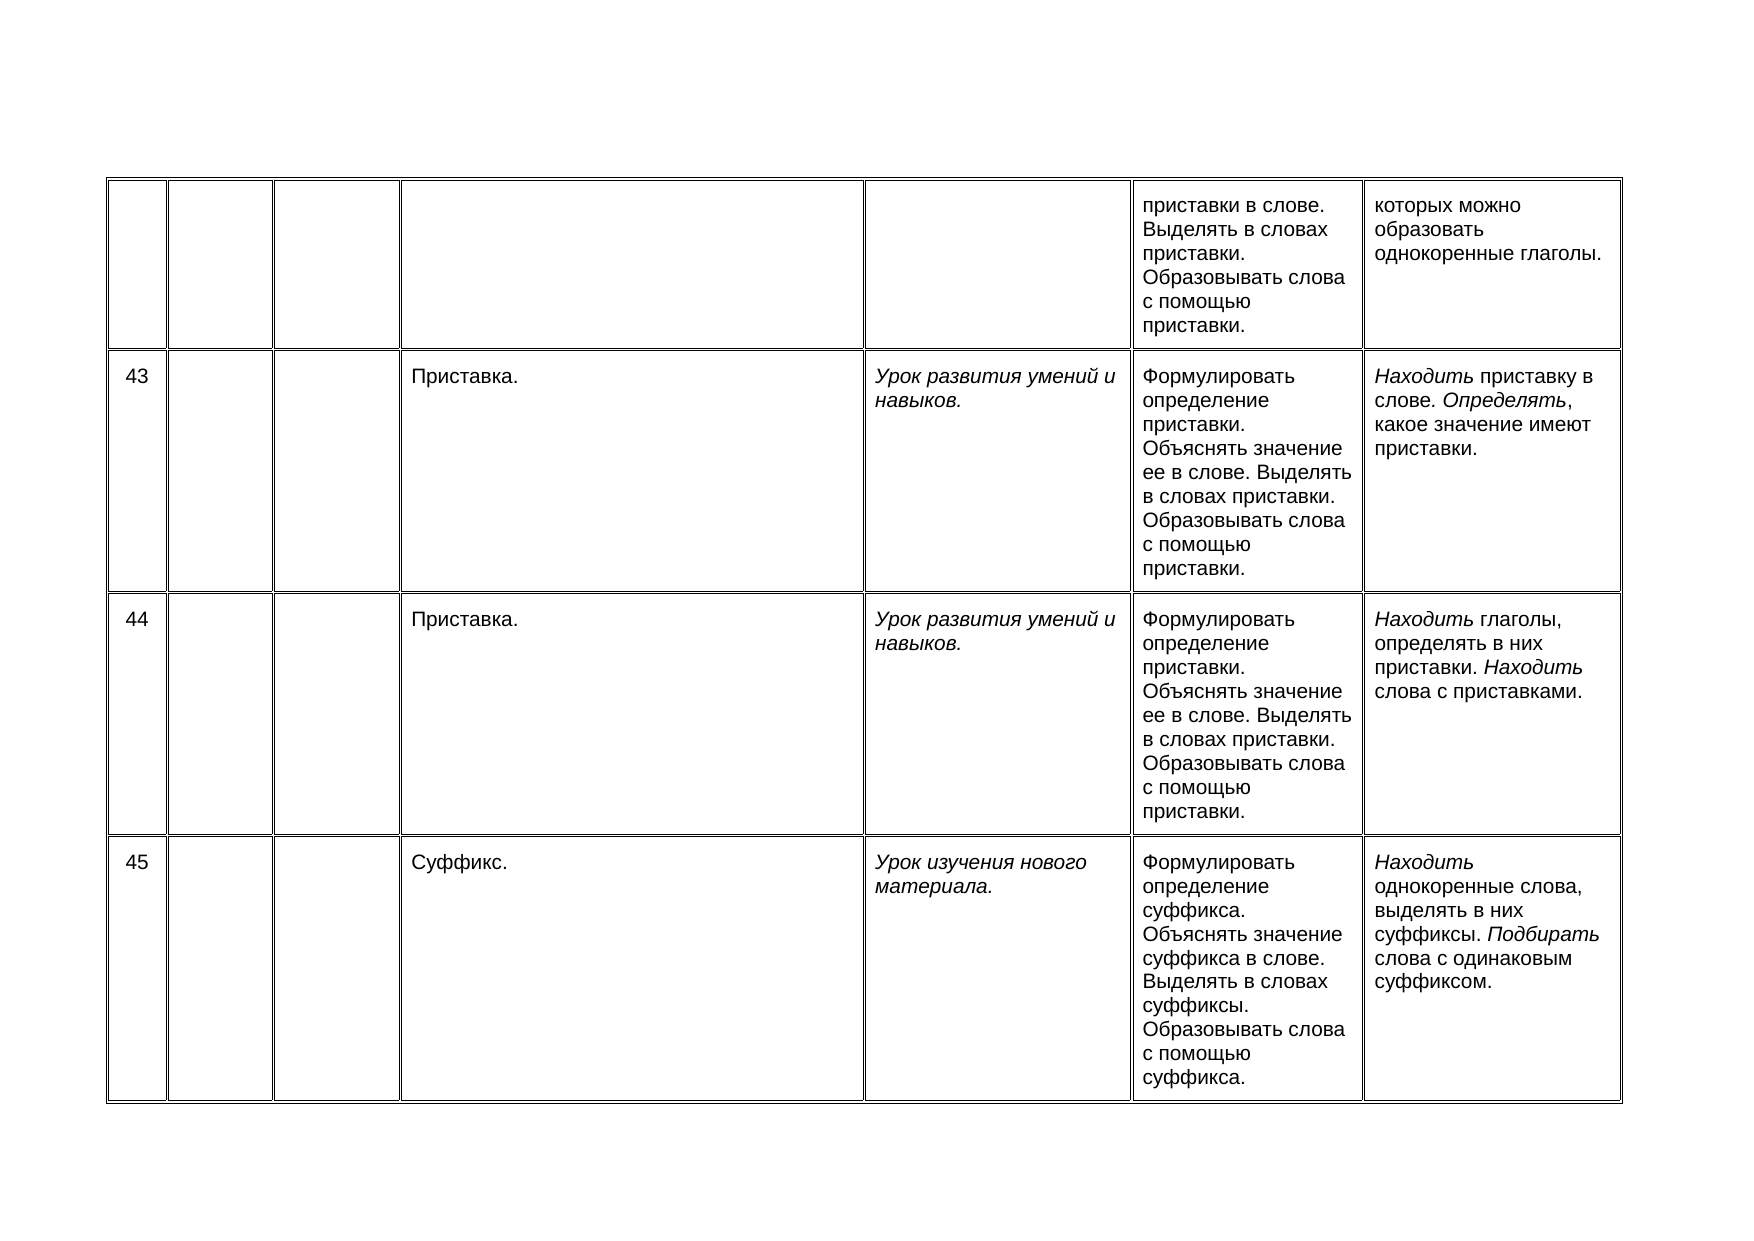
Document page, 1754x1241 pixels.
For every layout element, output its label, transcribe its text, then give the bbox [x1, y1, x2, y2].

table_cell Находить приставку в слове. Определять, какое значение имеют приставки. [1365, 351, 1620, 591]
table_cell 45 [109, 837, 166, 1100]
table_cell [402, 181, 863, 348]
table_cell Урок развития умений и навыков. [866, 594, 1130, 833]
table_cell [275, 351, 399, 591]
table_cell которых можно образовать однокоренные глаголы. [1365, 181, 1620, 348]
table_cell [275, 181, 399, 348]
table_cell [275, 594, 399, 833]
table_cell Приставка. [402, 351, 863, 591]
table_cell [866, 181, 1130, 348]
table_cell Формулировать определение приставки. Объяснять значение ее в слове. Выделять в словах приставки. Образовывать слова с помощью приставки. [1134, 351, 1362, 591]
table_cell приставки в слове. Выделять в словах приставки. Образовывать слова с помощью приставки. [1134, 181, 1362, 348]
table_cell 43 [109, 351, 166, 591]
table_cell [169, 837, 272, 1100]
table_cell 44 [109, 594, 166, 833]
table_cell Приставка. [402, 594, 863, 833]
table_cell Находить однокоренные слова, выделять в них суффиксы. Подбирать слова с одинаковым суффиксом. [1365, 837, 1620, 1100]
table_cell Урок изучения нового материала. [866, 837, 1130, 1100]
table_cell Находить глаголы, определять в них приставки. Находить слова с приставками. [1365, 594, 1620, 833]
table_cell [169, 594, 272, 833]
table_cell Формулировать определение суффикса. Объяснять значение суффикса в слове. Выделять в словах суффиксы. Образовывать слова с помощью суффикса. [1134, 837, 1362, 1100]
table_cell [109, 181, 166, 348]
table_cell [275, 837, 399, 1100]
table_cell Суффикс. [402, 837, 863, 1100]
table_cell Формулировать определение приставки. Объяснять значение ее в слове. Выделять в словах приставки. Образовывать слова с помощью приставки. [1134, 594, 1362, 833]
table_cell Урок развития умений и навыков. [866, 351, 1130, 591]
table_cell [169, 351, 272, 591]
table_cell [169, 181, 272, 348]
